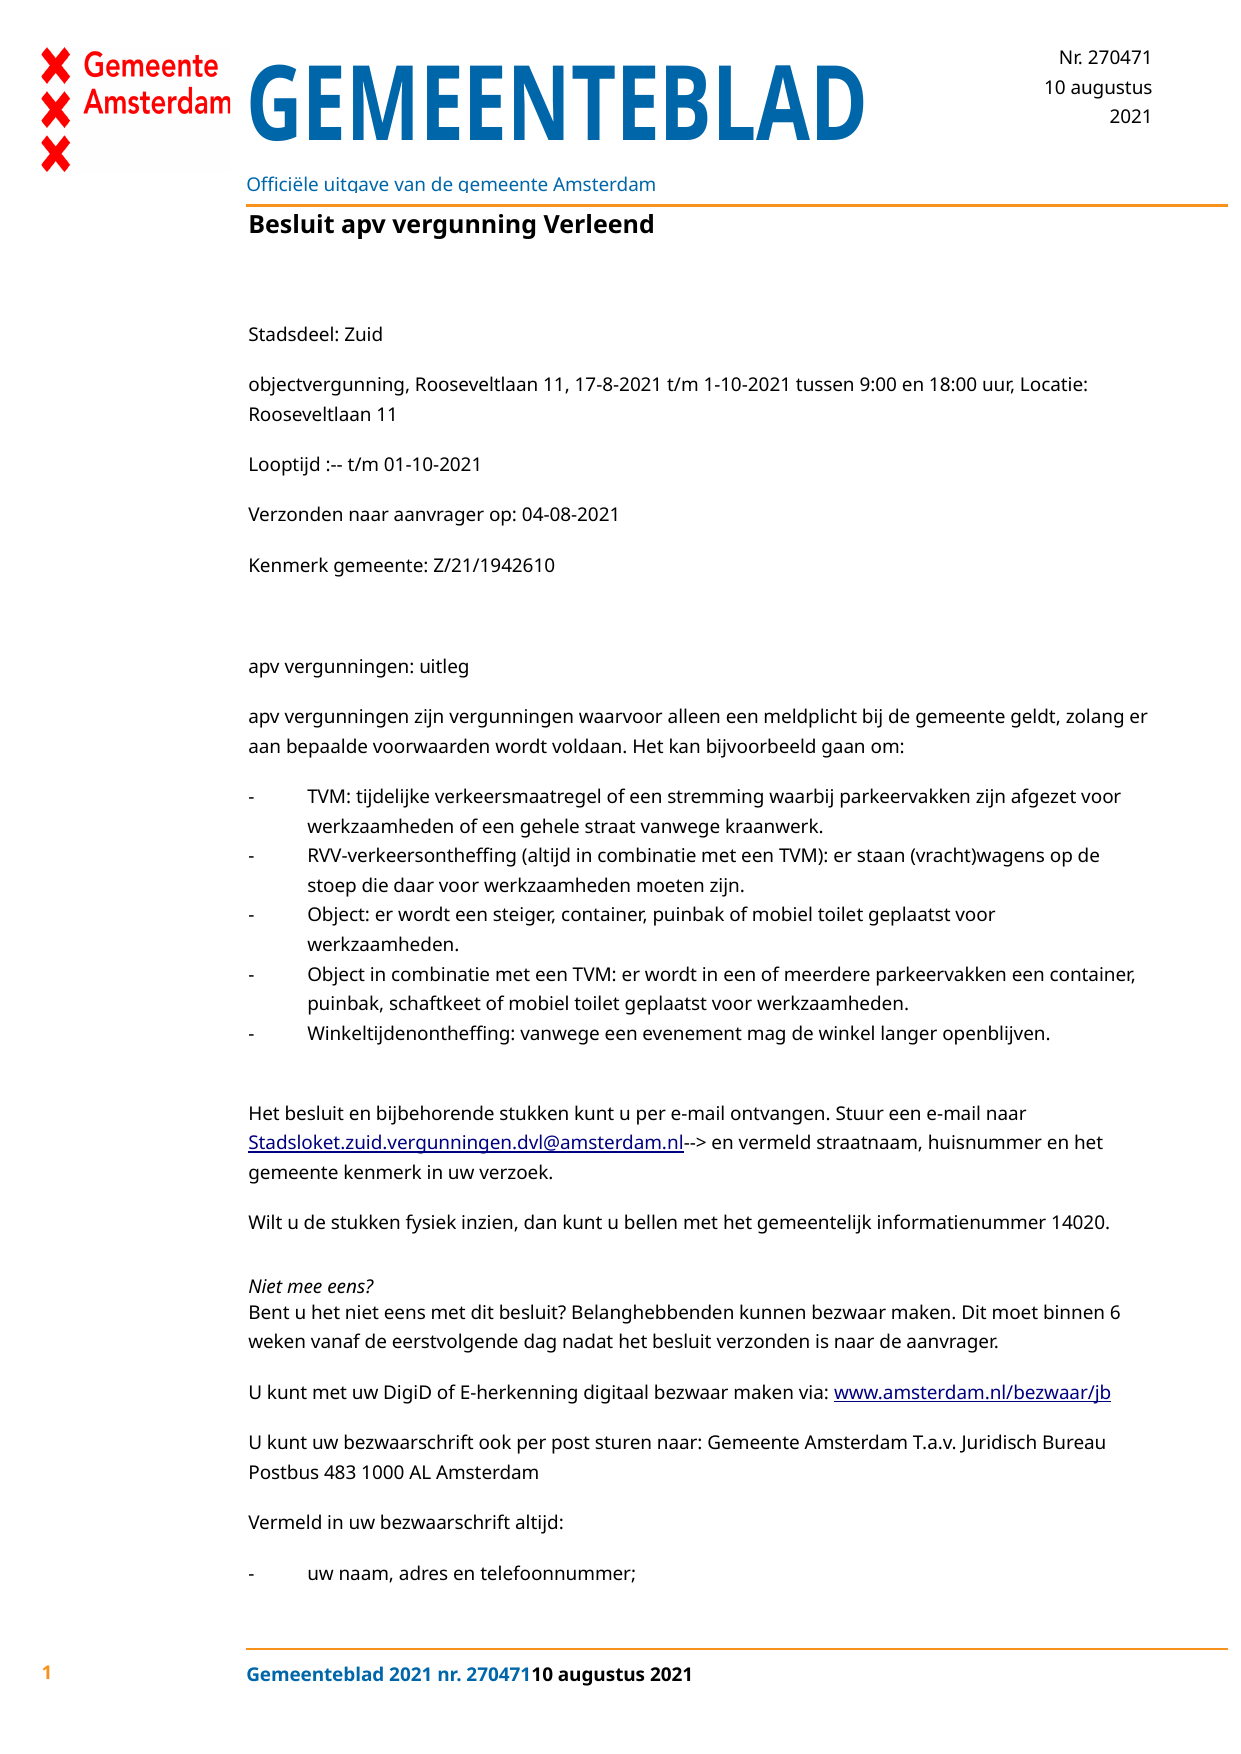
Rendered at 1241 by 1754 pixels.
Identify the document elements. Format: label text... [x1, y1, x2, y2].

picture [41, 47, 231, 172]
text Bent u het niet eens met dit besluit? Belanghebbenden kunnen bezwaar maken. Dit moet binnen 6 weken vanaf de eerstvolgende dag nadat het besluit verzonden is naar de aanvrager. [248, 1299, 1152, 1354]
list TVM: tijdelijke verkeersmaatregel of een stremming waarbij parkeervakken zijn afgezet voor werkzaamheden of een gehele straat vanwege kraanwerk. [248, 783, 1152, 838]
list Object: er wordt een steiger, container, puinbak of mobiel toilet geplaatst voor werkzaamheden. [248, 902, 1152, 957]
text U kunt uw bezwaarschrift ook per post sturen naar: Gemeente Amsterdam T.a.v. Juridisch Bureau Postbus 483 1000 AL Amsterdam [248, 1429, 1152, 1485]
list RVV-verkeersontheffing (altijd in combinatie met een TVM): er staan (vracht)wagens op de stoep die daar voor werkzaamheden moeten zijn. [248, 842, 1152, 898]
text Besluit apv vergunning Verleend [248, 207, 1152, 241]
text objectvergunning, Rooseveltlaan 11, 17-8-2021 t/m 1-10-2021 tussen 9:00 en 18:00 uur, Locatie: Rooseveltlaan 11 [248, 371, 1152, 426]
text Wilt u de stukken fysiek inzien, dan kunt u bellen met het gemeentelijk informatienummer 14020. [248, 1209, 1152, 1235]
text apv vergunningen zijn vergunningen waarvoor alleen een meldplicht bij de gemeente geldt, zolang er aan bepaalde voorwaarden wordt voldaan. Het kan bijvoorbeeld gaan om: [248, 703, 1152, 758]
text Het besluit en bijbehorende stukken kunt u per e-mail ontvangen. Stuur een e-mail naar Stadsloket.zuid.vergunningen.dvl@amsterdam.nl--> en vermeld straatnaam, huisnummer en het gemeente kenmerk in uw verzoek. [248, 1100, 1152, 1185]
text Stadsdeel: Zuid [248, 321, 1152, 346]
text Kenmerk gemeente: Z/21/1942610 [248, 552, 1152, 578]
list Winkeltijdenontheffing: vanwege een evenement mag de winkel langer openblijven. [248, 1020, 1152, 1046]
text apv vergunningen: uitleg [248, 653, 1152, 678]
list Object in combinatie met een TVM: er wordt in een of meerdere parkeervakken een container, puinbak, schaftkeet of mobiel toilet geplaatst voor werkzaamheden. [248, 961, 1152, 1016]
text U kunt met uw DigiD of E-herkenning digitaal bezwaar maken via: www.amsterdam.nl/bezwaar/jb [248, 1379, 1152, 1405]
text Verzonden naar aanvrager op: 04-08-2021 [248, 502, 1152, 527]
text Looptijd :-- t/m 01-10-2021 [248, 451, 1152, 477]
list uw naam, adres en telefoonnummer; [248, 1560, 1152, 1586]
text Vermeld in uw bezwaarschrift altijd: [248, 1509, 1152, 1535]
text Niet mee eens? [248, 1273, 1152, 1299]
